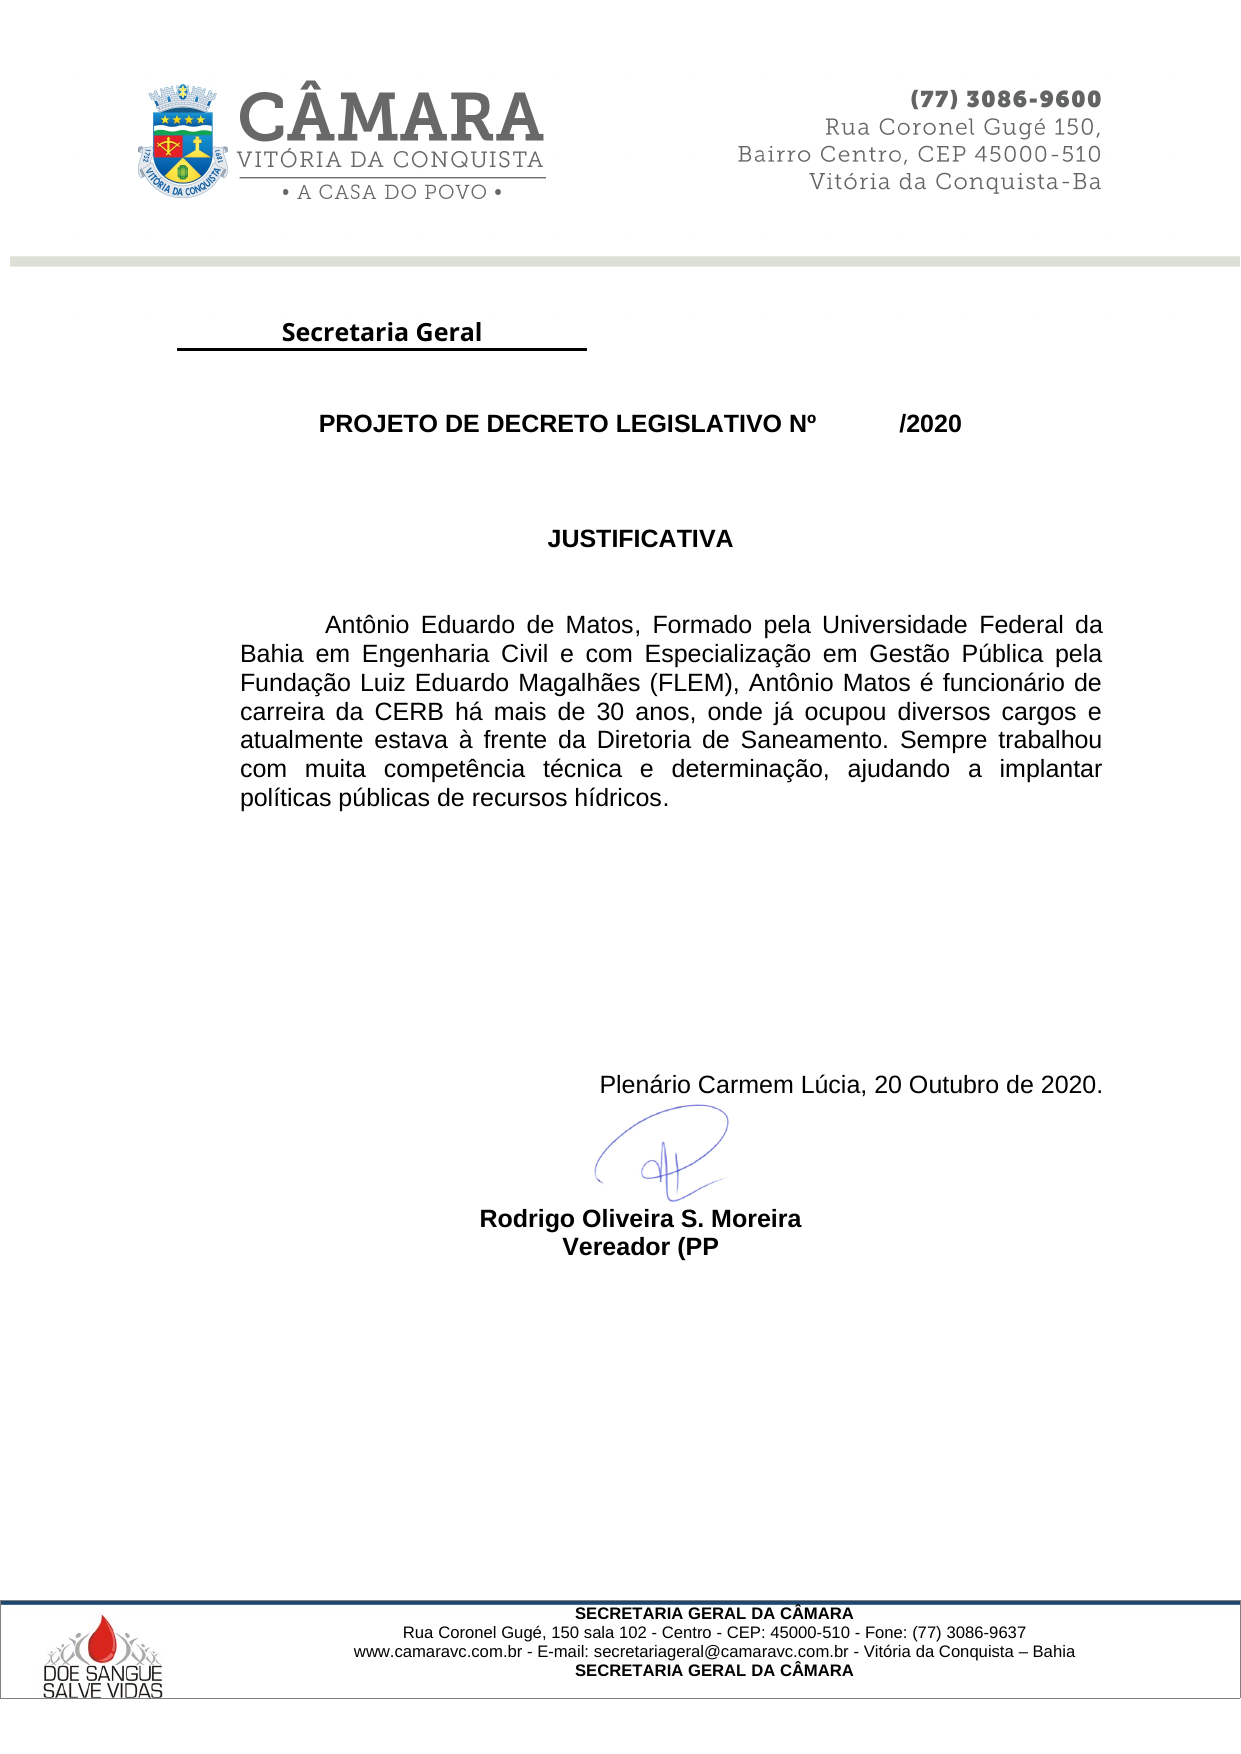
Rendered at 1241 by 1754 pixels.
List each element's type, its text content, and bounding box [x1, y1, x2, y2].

picture [10, 0, 1240, 315]
text PROJETO DE DECRETO LEGISLATIVO Nº /2020 [177, 409, 1104, 438]
text Secretaria Geral [177, 315, 587, 348]
text JUSTIFICATIVA [177, 524, 1104, 553]
text Antônio Eduardo de Matos, Formado pela Universidade Federal da Bahia em Engenharia Civil e com Especialização em Gestão Pública pela Fundação Luiz Eduardo Magalhães (FLEM), Antônio Matos é funcionário de carreira da CERB há mais de 30 anos, onde já ocupou diversos cargos e atualmente estava à frente da Diretoria de Saneamento. Sempre trabalhou com muita competência técnica e determinação, ajudando a implantar políticas públicas de recursos hídricos. [240, 610, 1104, 811]
text Vereador (PP [177, 1232, 1104, 1261]
text Rodrigo Oliveira S. Moreira [177, 1204, 1104, 1232]
text Plenário Carmem Lúcia, 20 Outubro de 2020. [240, 1070, 1104, 1099]
picture [589, 1098, 741, 1204]
picture [1, 1601, 1240, 1698]
